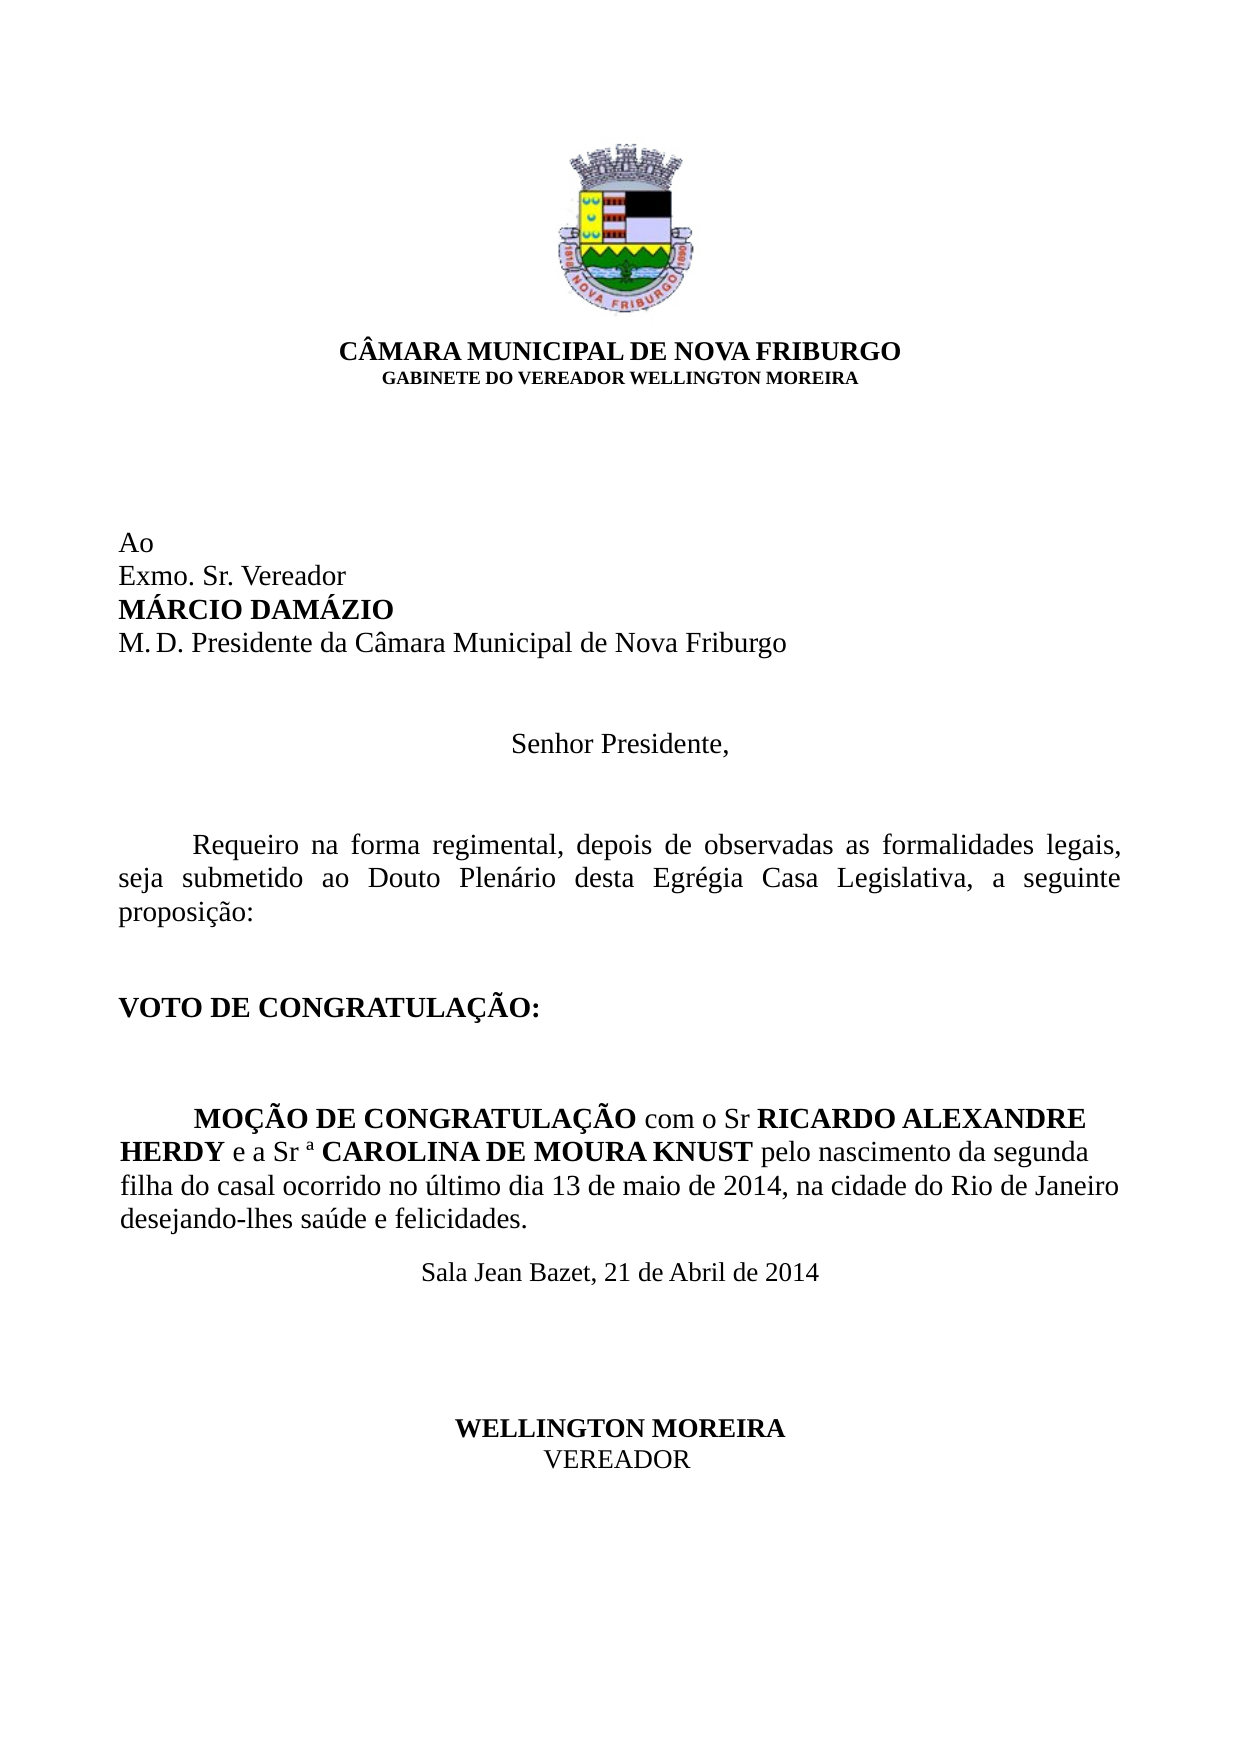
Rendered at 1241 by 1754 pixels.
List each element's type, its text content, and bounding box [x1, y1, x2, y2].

picture [537, 127, 703, 327]
text VOTO DE CONGRATULAÇÃO: [118, 990, 1122, 1023]
text GABINETE DO VEREADOR WELLINGTON MOREIRA [118, 367, 1122, 388]
text MOÇÃO DE CONGRATULAÇÃO com o Sr RICARDO ALEXANDRE HERDY e a Sr ª CAROLINA DE MOURA KNUST pelo nascimento da segunda filha do casal ocorrido no último dia 13 de maio de 2014, na cidade do Rio de Janeiro desejando-lhes saúde e felicidades. [118, 1101, 1122, 1235]
text Ao [118, 525, 1122, 558]
text VEREADOR [118, 1443, 1122, 1474]
text CÂMARA MUNICIPAL DE NOVA FRIBURGO [118, 335, 1122, 367]
text WELLINGTON MOREIRA [118, 1412, 1122, 1443]
text Senhor Presidente, [118, 726, 1122, 760]
text Requeiro na forma regimental, depois de observadas as formalidades legais, seja submetido ao Douto Plenário desta Egrégia Casa Legislativa, a seguinte proposição: [118, 827, 1122, 927]
list D. Presidente da Câmara Municipal de Nova Friburgo [118, 626, 1122, 659]
text Exmo. Sr. Vereador [118, 558, 1122, 592]
text Sala Jean Bazet, 21 de Abril de 2014 [118, 1256, 1122, 1287]
text MÁRCIO DAMÁZIO [118, 592, 1122, 626]
